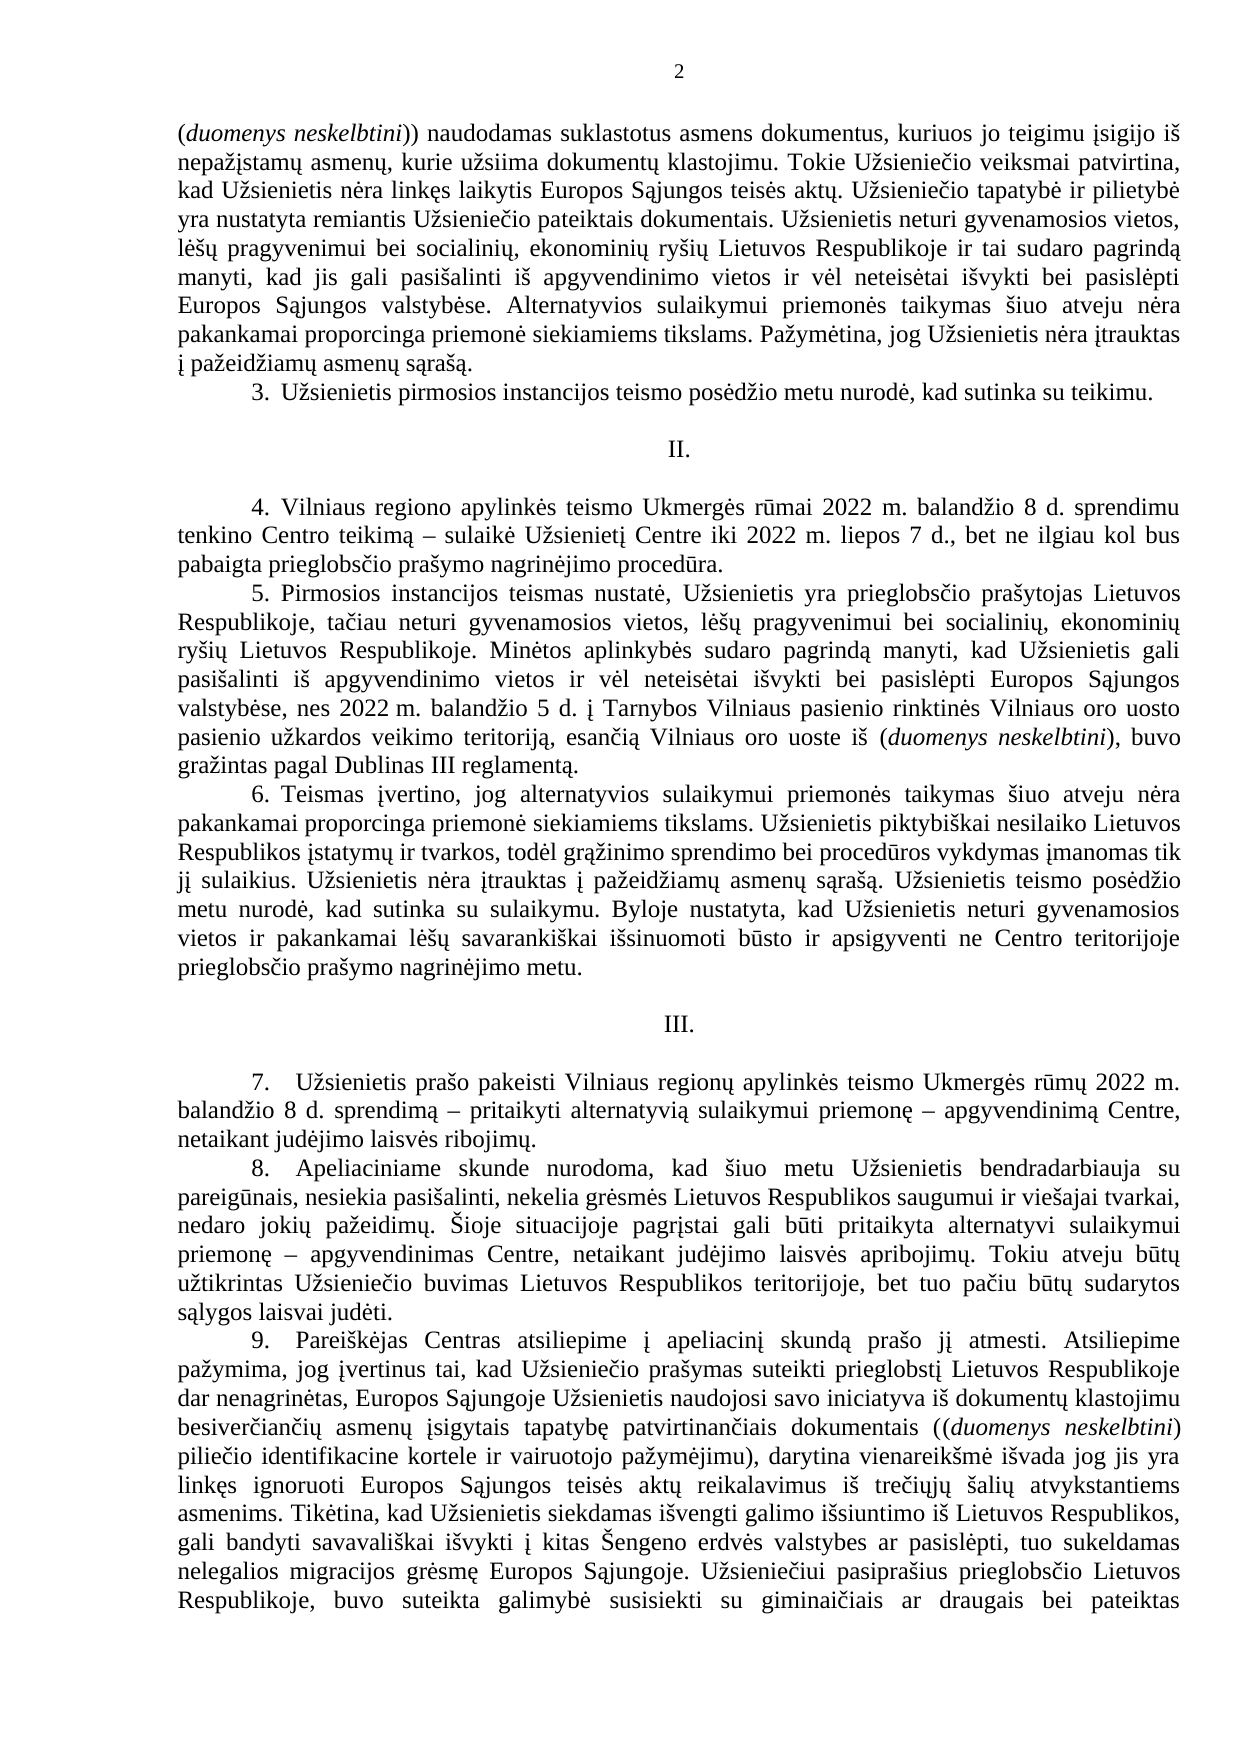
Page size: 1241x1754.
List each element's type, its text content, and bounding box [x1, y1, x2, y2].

text III. [177, 1009, 1181, 1038]
text 8. Apeliaciniame skunde nurodoma, kad šiuo metu Užsienietis bendradarbiauja su pareigūnais, nesiekia pasišalinti, nekelia grėsmės Lietuvos Respublikos saugumui ir viešajai tvarkai, nedaro jokių pažeidimų. Šioje situacijoje pagrįstai gali būti pritaikyta alternatyvi sulaikymui priemonę – apgyvendinimas Centre, netaikant judėjimo laisvės apribojimų. Tokiu atveju būtų užtikrintas Užsieniečio buvimas Lietuvos Respublikos teritorijoje, bet tuo pačiu būtų sudarytos sąlygos laisvai judėti. [177, 1153, 1181, 1326]
text (duomenys neskelbtini)) naudodamas suklastotus asmens dokumentus, kuriuos jo teigimu įsigijo iš nepažįstamų asmenų, kurie užsiima dokumentų klastojimu. Tokie Užsieniečio veiksmai patvirtina, kad Užsienietis nėra linkęs laikytis Europos Sąjungos teisės aktų. Užsieniečio tapatybė ir pilietybė yra nustatyta remiantis Užsieniečio pateiktais dokumentais. Užsienietis neturi gyvenamosios vietos, lėšų pragyvenimui bei socialinių, ekonominių ryšių Lietuvos Respublikoje ir tai sudaro pagrindą manyti, kad jis gali pasišalinti iš apgyvendinimo vietos ir vėl neteisėtai išvykti bei pasislėpti Europos Sąjungos valstybėse. Alternatyvios sulaikymui priemonės taikymas šiuo atveju nėra pakankamai proporcinga priemonė siekiamiems tikslams. Pažymėtina, jog Užsienietis nėra įtrauktas į pažeidžiamų asmenų sąrašą. [177, 118, 1181, 377]
text 6. Teismas įvertino, jog alternatyvios sulaikymui priemonės taikymas šiuo atveju nėra pakankamai proporcinga priemonė siekiamiems tikslams. Užsienietis piktybiškai nesilaiko Lietuvos Respublikos įstatymų ir tvarkos, todėl grąžinimo sprendimo bei procedūros vykdymas įmanomas tik jį sulaikius. Užsienietis nėra įtrauktas į pažeidžiamų asmenų sąrašą. Užsienietis teismo posėdžio metu nurodė, kad sutinka su sulaikymu. Byloje nustatyta, kad Užsienietis neturi gyvenamosios vietos ir pakankamai lėšų savarankiškai išsinuomoti būsto ir apsigyventi ne Centro teritorijoje prieglobsčio prašymo nagrinėjimo metu. [177, 779, 1181, 981]
text 5. Pirmosios instancijos teismas nustatė, Užsienietis yra prieglobsčio prašytojas Lietuvos Respublikoje, tačiau neturi gyvenamosios vietos, lėšų pragyvenimui bei socialinių, ekonominių ryšių Lietuvos Respublikoje. Minėtos aplinkybės sudaro pagrindą manyti, kad Užsienietis gali pasišalinti iš apgyvendinimo vietos ir vėl neteisėtai išvykti bei pasislėpti Europos Sąjungos valstybėse, nes 2022 m. balandžio 5 d. į Tarnybos Vilniaus pasienio rinktinės Vilniaus oro uosto pasienio užkardos veikimo teritoriją, esančią Vilniaus oro uoste iš (duomenys neskelbtini), buvo gražintas pagal Dublinas III reglamentą. [177, 578, 1181, 779]
text 7. Užsienietis prašo pakeisti Vilniaus regionų apylinkės teismo Ukmergės rūmų 2022 m. balandžio 8 d. sprendimą – pritaikyti alternatyvią sulaikymui priemonę – apgyvendinimą Centre, netaikant judėjimo laisvės ribojimų. [177, 1067, 1181, 1153]
text 9. Pareiškėjas Centras atsiliepime į apeliacinį skundą prašo jį atmesti. Atsiliepime pažymima, jog įvertinus tai, kad Užsieniečio prašymas suteikti prieglobstį Lietuvos Respublikoje dar nenagrinėtas, Europos Sąjungoje Užsienietis naudojosi savo iniciatyva iš dokumentų klastojimu besiverčiančių asmenų įsigytais tapatybę patvirtinančiais dokumentais ((duomenys neskelbtini) piliečio identifikacine kortele ir vairuotojo pažymėjimu), darytina vienareikšmė išvada jog jis yra linkęs ignoruoti Europos Sąjungos teisės aktų reikalavimus iš trečiųjų šalių atvykstantiems asmenims. Tikėtina, kad Užsienietis siekdamas išvengti galimo išsiuntimo iš Lietuvos Respublikos, gali bandyti savavališkai išvykti į kitas Šengeno erdvės valstybes ar pasislėpti, tuo sukeldamas nelegalios migracijos grėsmę Europos Sąjungoje. Užsieniečiui pasiprašius prieglobsčio Lietuvos Respublikoje, buvo suteikta galimybė susisiekti su giminaičiais ar draugais bei pateiktas [177, 1326, 1181, 1613]
text 3. Užsienietis pirmosios instancijos teismo posėdžio metu nurodė, kad sutinka su teikimu. [177, 377, 1181, 406]
text 4. Vilniaus regiono apylinkės teismo Ukmergės rūmai 2022 m. balandžio 8 d. sprendimu tenkino Centro teikimą – sulaikė Užsienietį Centre iki 2022 m. liepos 7 d., bet ne ilgiau kol bus pabaigta prieglobsčio prašymo nagrinėjimo procedūra. [177, 492, 1181, 578]
text II. [177, 434, 1181, 463]
